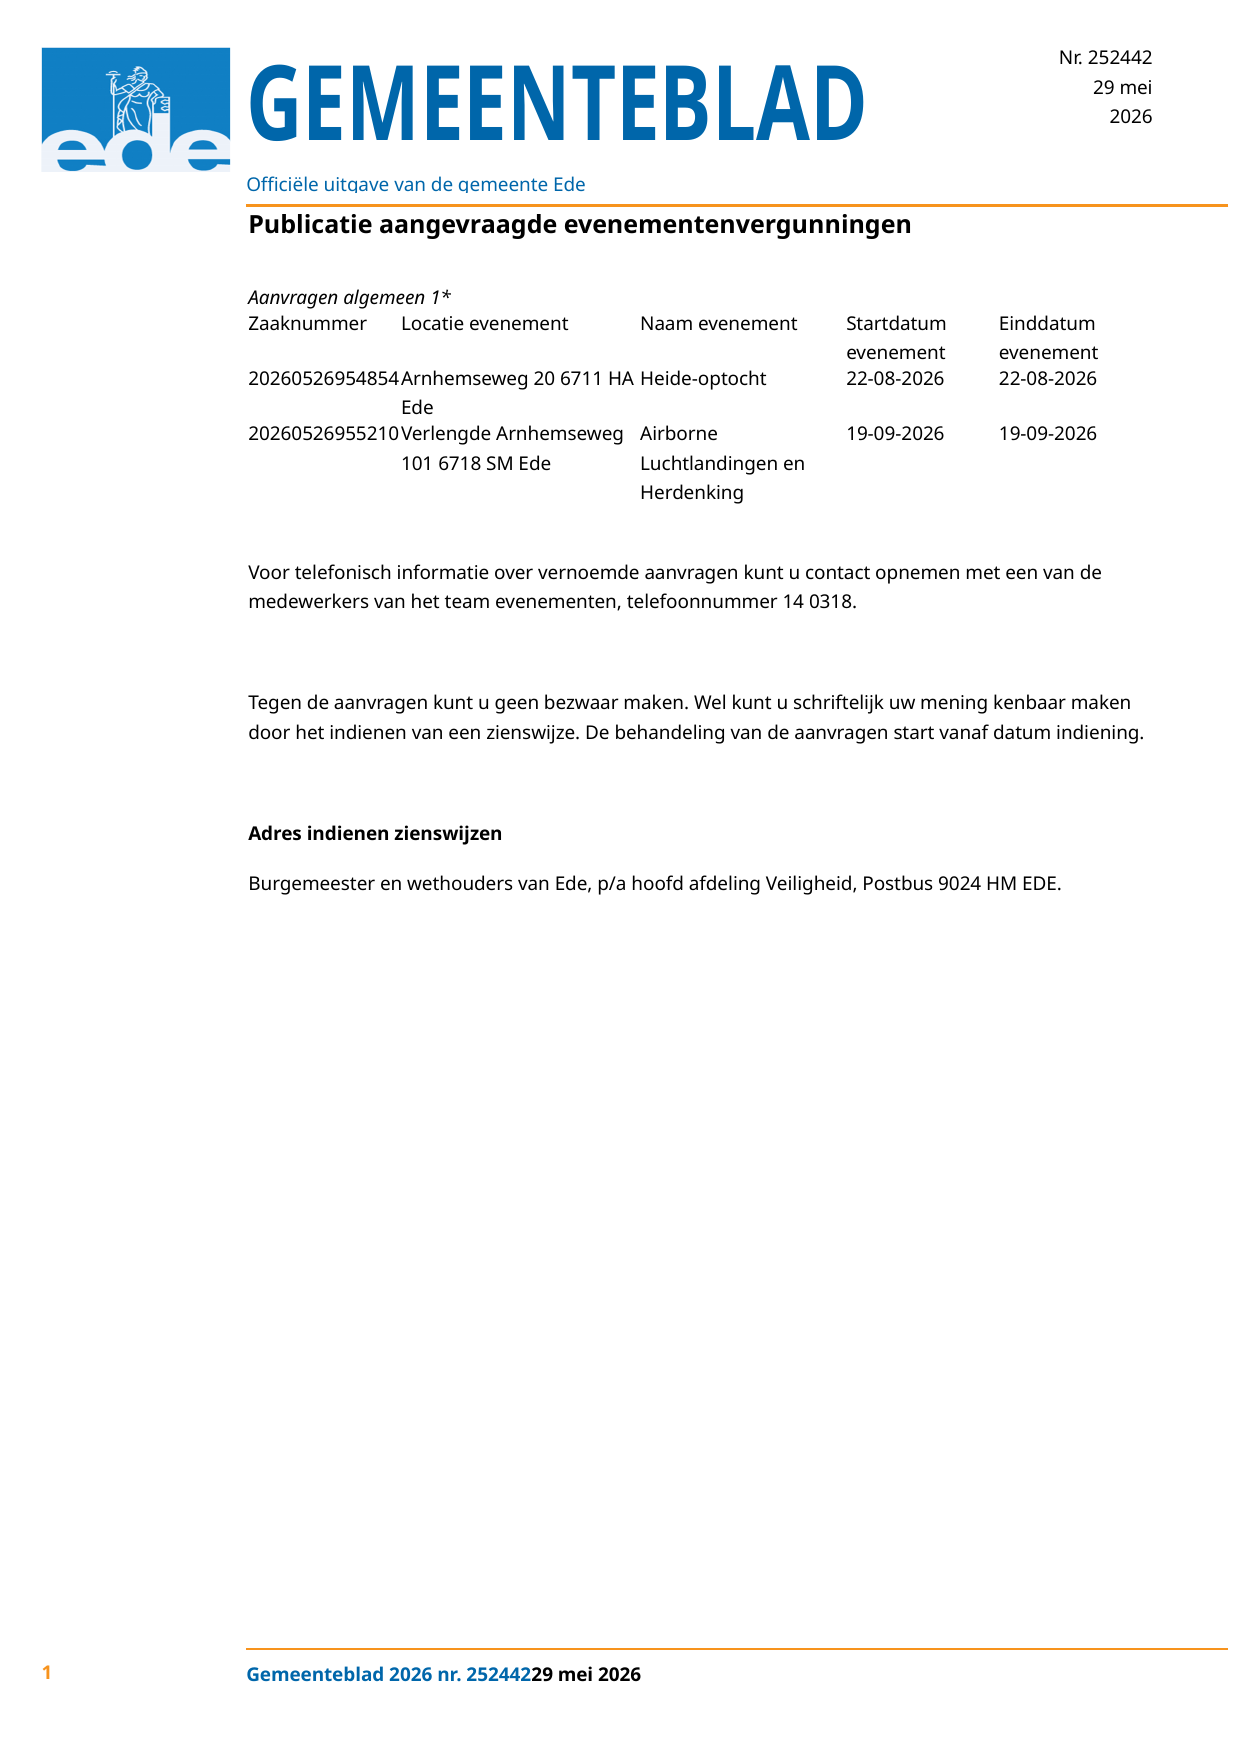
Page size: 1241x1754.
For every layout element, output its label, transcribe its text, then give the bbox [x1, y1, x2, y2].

table_cell 22-08-2026 [846, 365, 999, 420]
text Aanvragen algemeen 1* [248, 284, 1152, 309]
table_header Einddatum evenement [999, 310, 1152, 365]
table_header Locatie evenement [401, 310, 640, 365]
text Publicatie aangevraagde evenementenvergunningen [248, 207, 1152, 241]
picture [41, 47, 231, 172]
table_cell 19-09-2026 [846, 420, 999, 505]
table_cell 20260526955210 [248, 420, 401, 505]
table_header Naam evenement [640, 310, 846, 365]
table_cell 19-09-2026 [999, 420, 1152, 505]
table_header Startdatum evenement [846, 310, 999, 365]
table_cell Airborne Luchtlandingen en Herdenking [640, 420, 846, 505]
table_cell Heide-optocht [640, 365, 846, 420]
table_cell 22-08-2026 [999, 365, 1152, 420]
table_cell Arnhemseweg 20 6711 HA Ede [401, 365, 640, 420]
table_header Zaaknummer [248, 310, 401, 365]
table_cell 20260526954854 [248, 365, 401, 420]
text Tegen de aanvragen kunt u geen bezwaar maken. Wel kunt u schriftelijk uw mening kenbaar maken door het indienen van een zienswijze. De behandeling van de aanvragen start vanaf datum indiening. [248, 689, 1152, 744]
text Voor telefonisch informatie over vernoemde aanvragen kunt u contact opnemen met een van de medewerkers van het team evenementen, telefoonnummer 14 0318. [248, 559, 1152, 614]
table_cell Verlengde Arnhemseweg 101 6718 SM Ede [401, 420, 640, 505]
text Adres indienen zienswijzen [248, 820, 1152, 845]
text Burgemeester en wethouders van Ede, p/a hoofd afdeling Veiligheid, Postbus 9024 HM EDE. [248, 870, 1152, 896]
